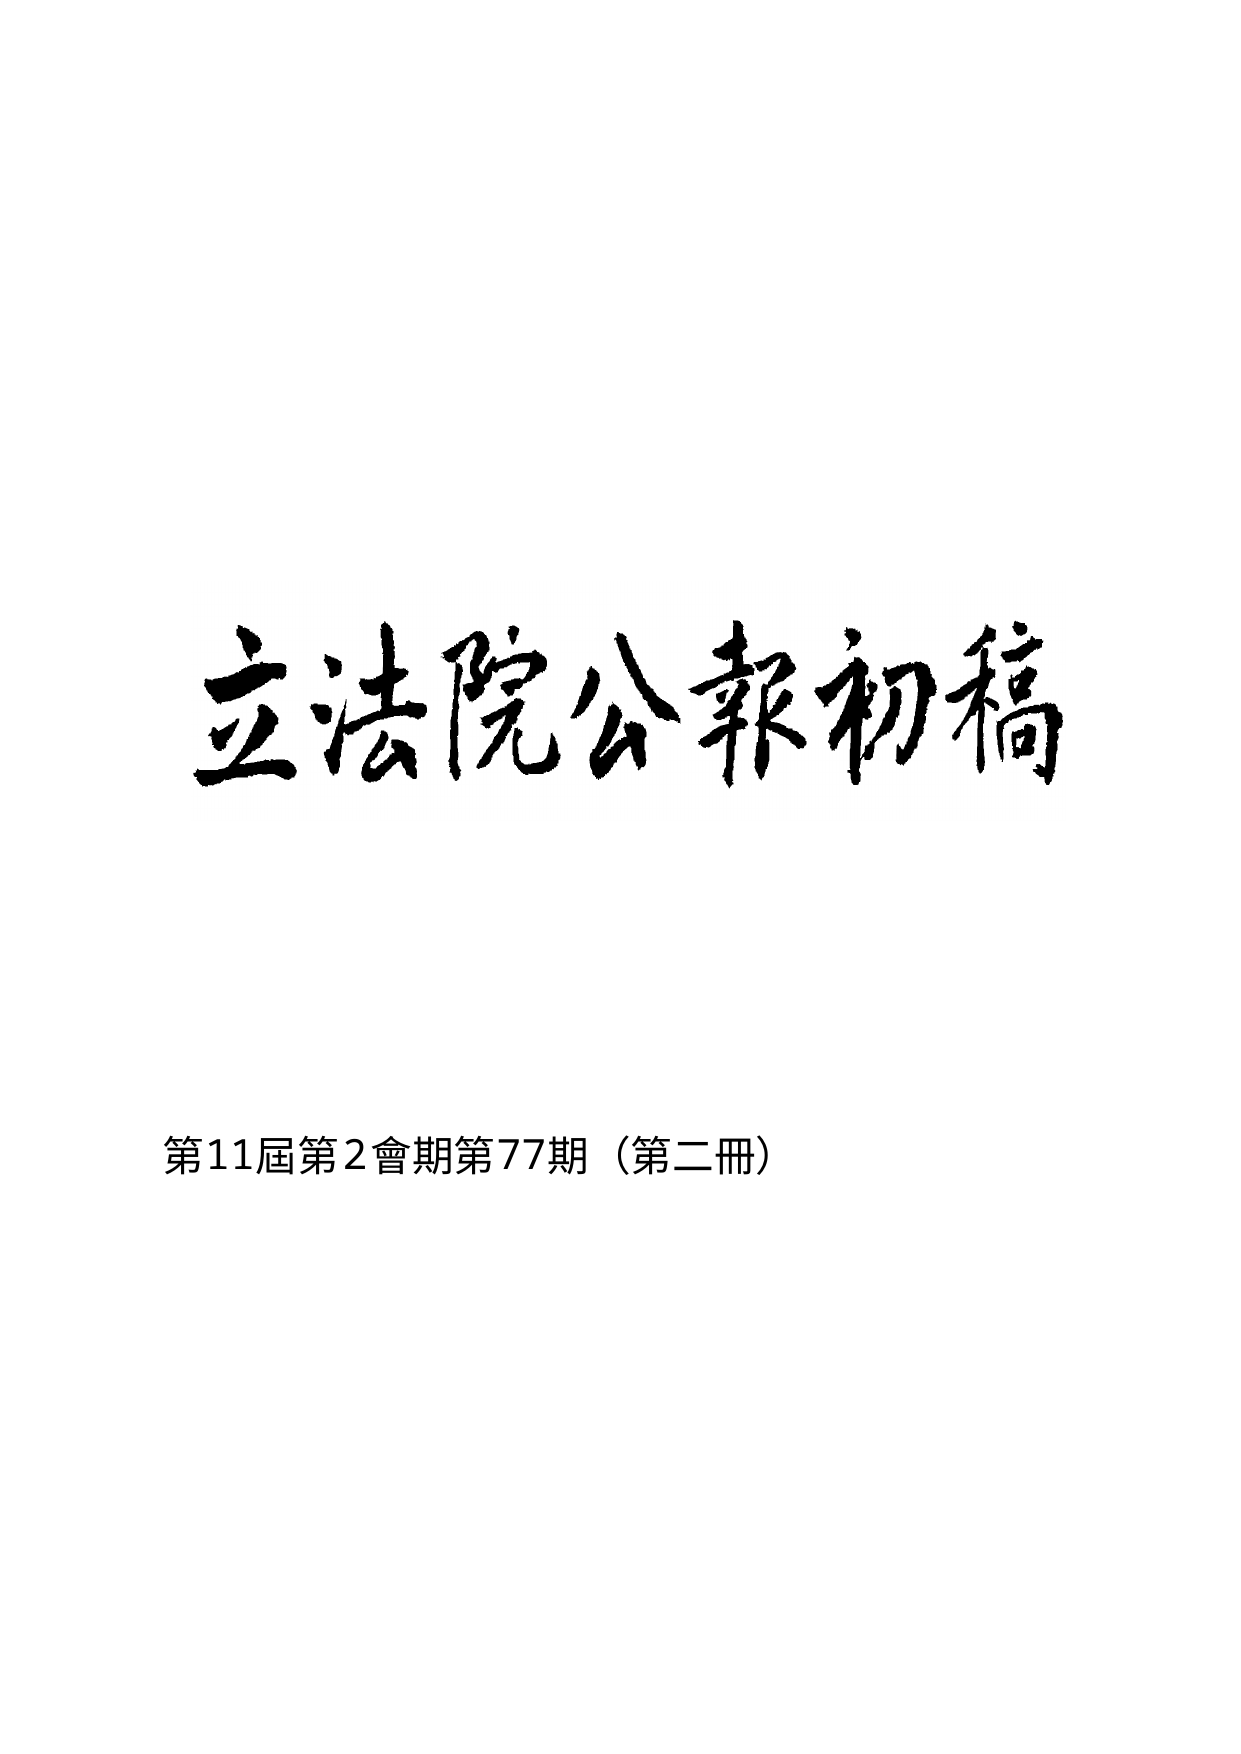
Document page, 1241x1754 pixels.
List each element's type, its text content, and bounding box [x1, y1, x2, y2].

table_header 第11屆第2會期第77期（第二冊） [151, 1089, 825, 1234]
table_header [151, 406, 1098, 902]
